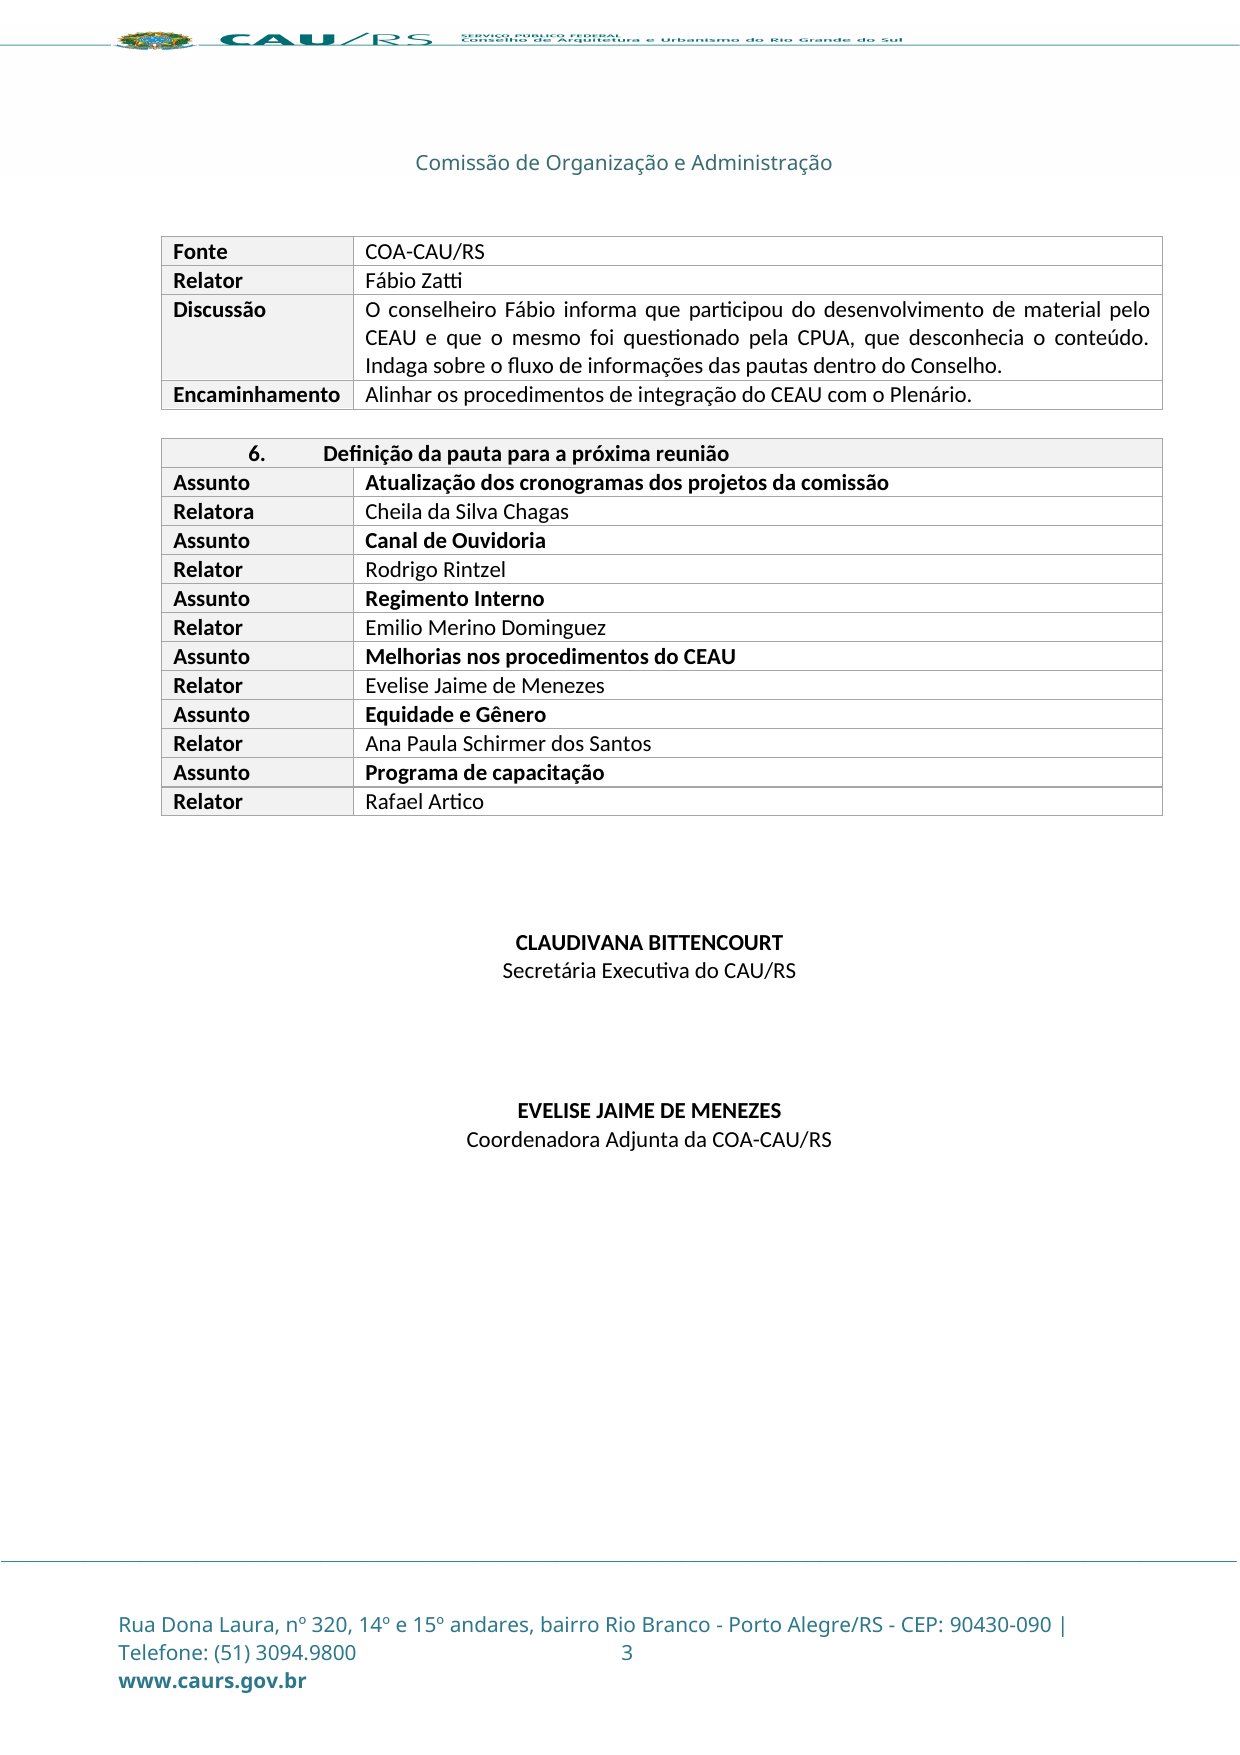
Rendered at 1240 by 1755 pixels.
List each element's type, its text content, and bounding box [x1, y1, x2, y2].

table_cell Relator [162, 266, 353, 294]
table_cell Regimento Interno [354, 584, 1162, 612]
text EVELISE JAIME DE MENEZES [177, 1097, 1121, 1125]
table_cell Emilio Merino Dominguez [354, 613, 1162, 641]
table_cell Discussão [162, 295, 353, 379]
table_cell Rafael Artico [354, 788, 1162, 815]
table_cell Rodrigo Rintzel [354, 555, 1162, 583]
table_cell O conselheiro Fábio informa que participou do desenvolvimento de material pelo CEAU e que o mesmo foi questionado pela CPUA, que desconhecia o conteúdo. Indaga sobre o fluxo de informações das pautas dentro do Conselho. [354, 295, 1162, 379]
table_cell Equidade e Gênero [354, 700, 1162, 728]
table_cell Melhorias nos procedimentos do CEAU [354, 642, 1162, 670]
table_cell Assunto [162, 700, 353, 728]
table_cell Programa de capacitação [354, 758, 1162, 786]
table_cell Fonte [162, 237, 353, 265]
table_cell Assunto [162, 526, 353, 554]
table_cell Fábio Zatti [354, 266, 1162, 294]
text Coordenadora Adjunta da COA-CAU/RS [177, 1125, 1121, 1153]
table_cell [162, 410, 1163, 438]
table_cell Relator [162, 729, 353, 757]
table_cell Canal de Ouvidoria [354, 526, 1162, 554]
table_cell Cheila da Silva Chagas [354, 497, 1162, 525]
table_cell Atualização dos cronogramas dos projetos da comissão [354, 468, 1162, 496]
table_cell Evelise Jaime de Menezes [354, 671, 1162, 699]
table_cell Relator [162, 613, 353, 641]
table_cell COA-CAU/RS [354, 237, 1162, 265]
text CLAUDIVANA BITTENCOURT [177, 928, 1121, 957]
table_cell Alinhar os procedimentos de integração do CEAU com o Plenário. [354, 381, 1162, 408]
table_cell Definição da pauta para a próxima reunião [162, 439, 1162, 467]
table_cell Relator [162, 671, 353, 699]
table_cell Encaminhamento [162, 381, 353, 408]
table_cell Assunto [162, 642, 353, 670]
table_cell Assunto [162, 468, 353, 496]
text Secretária Executiva do CAU/RS [177, 957, 1121, 984]
table_cell Relator [162, 788, 353, 815]
table_cell Assunto [162, 758, 353, 786]
table_cell Relatora [162, 497, 353, 525]
table_cell Ana Paula Schirmer dos Santos [354, 729, 1162, 757]
table_cell Assunto [162, 584, 353, 612]
table_cell Relator [162, 555, 353, 583]
